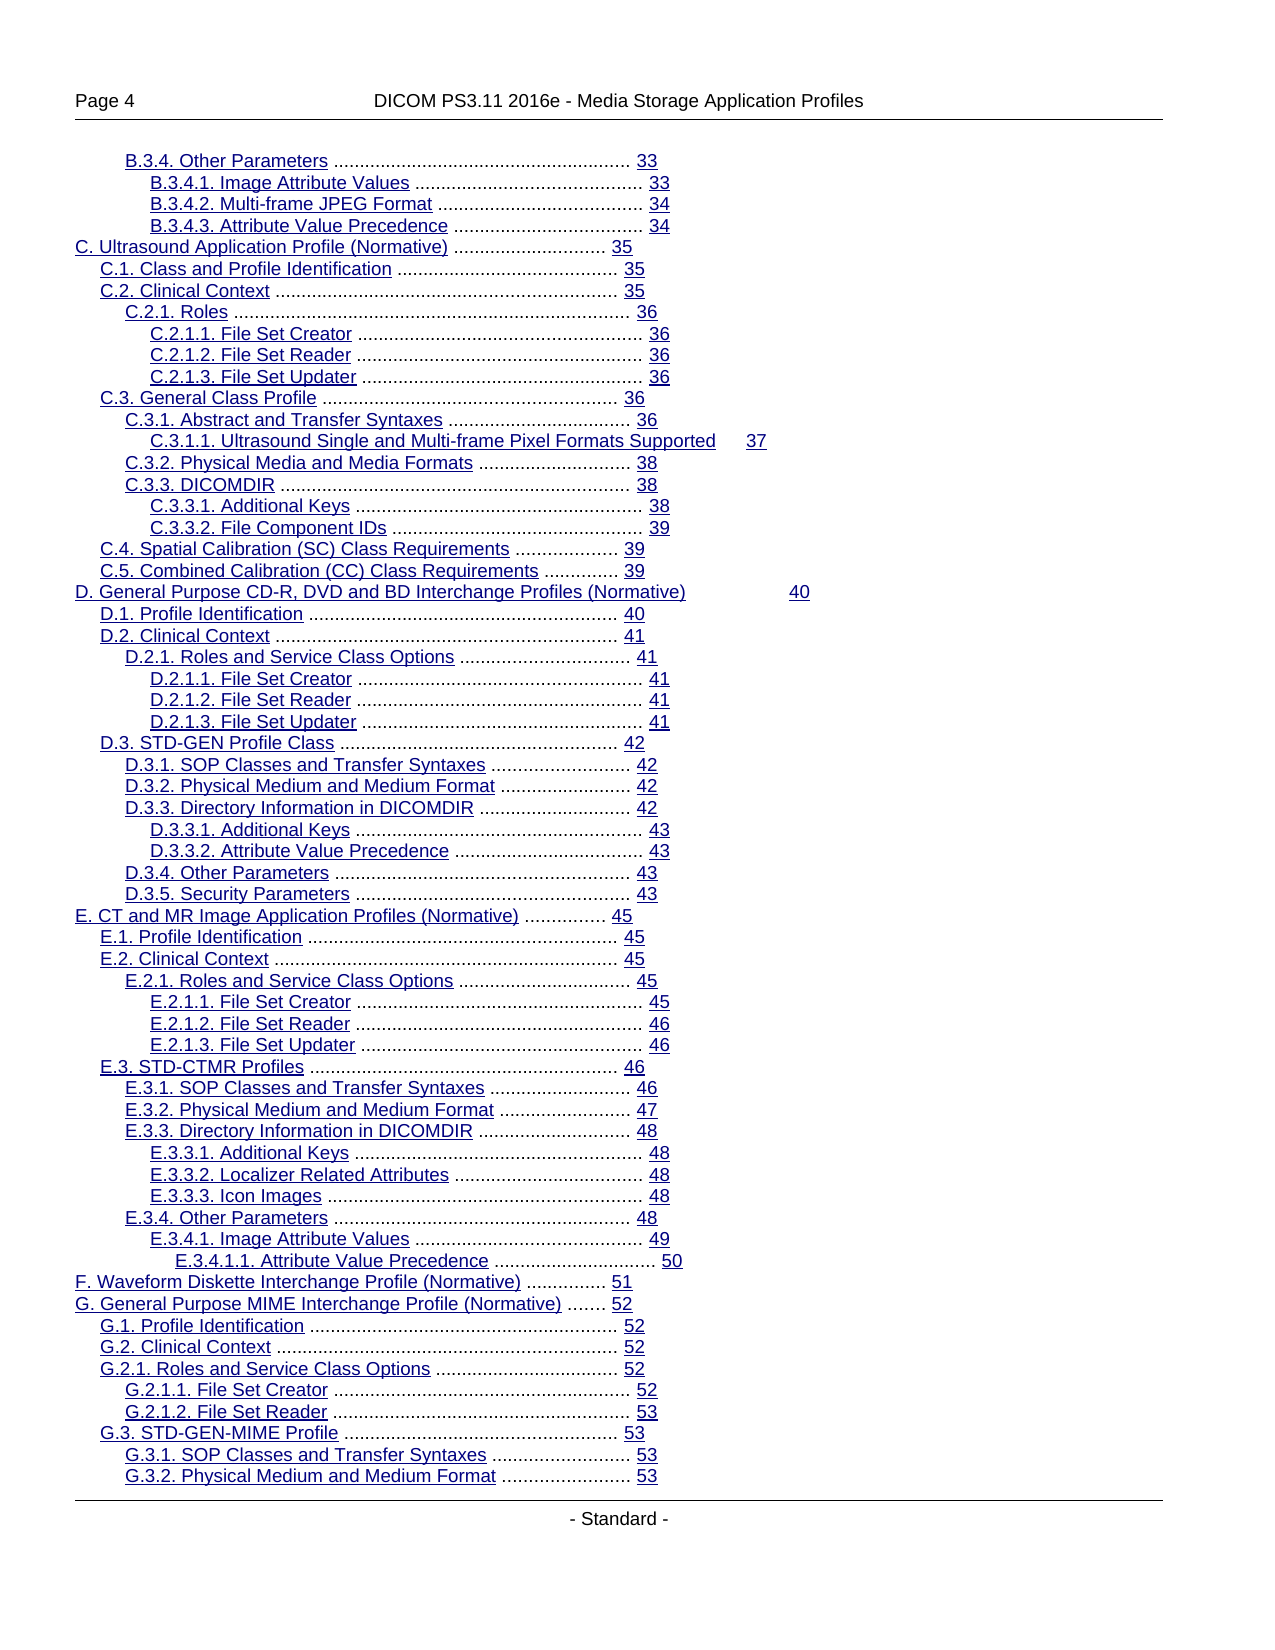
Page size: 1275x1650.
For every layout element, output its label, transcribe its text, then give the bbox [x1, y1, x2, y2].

text C.3.1.1. Ultrasound Single and Multi-frame Pixel Formats Supported 0 [150, 430, 1137, 452]
text D.2.1. Roles and Service Class Options 0 [125, 646, 1137, 667]
text E.2. Clinical Context 0 [100, 948, 1137, 969]
text C.1. Class and Profile Identification 0 [100, 258, 1137, 279]
text C.3.3. DICOMDIR 0 [125, 473, 1137, 495]
text E.2.1.1. File Set Creator 0 [150, 991, 1137, 1012]
text E.3.3.2. Localizer Related Attributes 0 [150, 1163, 1137, 1185]
text E.3.3. Directory Information in DICOMDIR 0 [125, 1120, 1137, 1142]
text D.2.1.3. File Set Updater 0 [150, 711, 1137, 732]
text D.2. Clinical Context 0 [100, 624, 1137, 646]
text C.3.2. Physical Media and Media Formats 0 [125, 452, 1137, 473]
text B.3.4.2. Multi-frame JPEG Format 0 [150, 193, 1137, 215]
text C.2.1.1. File Set Creator 0 [150, 322, 1137, 344]
text E.1. Profile Identification 0 [100, 926, 1137, 948]
text E. CT and MR Image Application Profiles (Normative) 0 [75, 905, 1137, 926]
text G.2. Clinical Context 0 [100, 1336, 1137, 1357]
text C.3. General Class Profile 0 [100, 387, 1137, 409]
text D.3.5. Security Parameters 0 [125, 883, 1137, 905]
text D.1. Profile Identification 0 [100, 603, 1137, 624]
text E.2.1.2. File Set Reader 0 [150, 1012, 1137, 1034]
text C.2.1.2. File Set Reader 0 [150, 344, 1137, 366]
text D. General Purpose CD-R, DVD and BD Interchange Profiles (Normative) 0 [75, 581, 1137, 603]
text D.3.2. Physical Medium and Medium Format 0 [125, 775, 1137, 797]
text E.3.4.1. Image Attribute Values 0 [150, 1228, 1137, 1250]
text C.5. Combined Calibration (CC) Class Requirements 0 [100, 560, 1137, 581]
text D.3.3.1. Additional Keys 0 [150, 818, 1137, 840]
text G.3.2. Physical Medium and Medium Format 0 [125, 1465, 1137, 1487]
text B.3.4. Other Parameters 0 [125, 150, 1137, 172]
text E.3.3.3. Icon Images 0 [150, 1185, 1137, 1207]
text B.3.4.3. Attribute Value Precedence 0 [150, 215, 1137, 236]
text E.3. STD-CTMR Profiles 0 [100, 1056, 1137, 1077]
text C.2.1. Roles 0 [125, 301, 1137, 322]
text G.1. Profile Identification 0 [100, 1314, 1137, 1336]
text E.3.4.1.1. Attribute Value Precedence 0 [175, 1250, 1137, 1271]
text E.3.1. SOP Classes and Transfer Syntaxes 0 [125, 1077, 1137, 1099]
text E.3.4. Other Parameters 0 [125, 1207, 1137, 1228]
text D.3.3. Directory Information in DICOMDIR 0 [125, 797, 1137, 818]
text E.3.2. Physical Medium and Medium Format 0 [125, 1099, 1137, 1120]
text D.2.1.1. File Set Creator 0 [150, 667, 1137, 689]
text G.3.1. SOP Classes and Transfer Syntaxes 0 [125, 1444, 1137, 1465]
text G.2.1. Roles and Service Class Options 0 [100, 1357, 1137, 1379]
text G.3. STD-GEN-MIME Profile 0 [100, 1422, 1137, 1444]
text G.2.1.2. File Set Reader 0 [125, 1401, 1137, 1422]
text C.3.1. Abstract and Transfer Syntaxes 0 [125, 409, 1137, 430]
text C. Ultrasound Application Profile (Normative) 0 [75, 236, 1137, 258]
text D.3.3.2. Attribute Value Precedence 0 [150, 840, 1137, 862]
text B.3.4.1. Image Attribute Values 0 [150, 172, 1137, 193]
text D.3.4. Other Parameters 0 [125, 862, 1137, 883]
text D.3. STD-GEN Profile Class 0 [100, 732, 1137, 754]
text G. General Purpose MIME Interchange Profile (Normative) 0 [75, 1293, 1137, 1314]
text E.3.3.1. Additional Keys 0 [150, 1142, 1137, 1163]
text G.2.1.1. File Set Creator 0 [125, 1379, 1137, 1401]
text C.2.1.3. File Set Updater 0 [150, 366, 1137, 387]
text C.4. Spatial Calibration (SC) Class Requirements 0 [100, 538, 1137, 560]
text E.2.1.3. File Set Updater 0 [150, 1034, 1137, 1056]
text C.2. Clinical Context 0 [100, 279, 1137, 301]
text C.3.3.2. File Component IDs 0 [150, 517, 1137, 538]
text E.2.1. Roles and Service Class Options 0 [125, 969, 1137, 991]
text F. Waveform Diskette Interchange Profile (Normative) 0 [75, 1271, 1137, 1293]
text C.3.3.1. Additional Keys 0 [150, 495, 1137, 517]
text D.2.1.2. File Set Reader 0 [150, 689, 1137, 711]
text D.3.1. SOP Classes and Transfer Syntaxes 0 [125, 754, 1137, 775]
